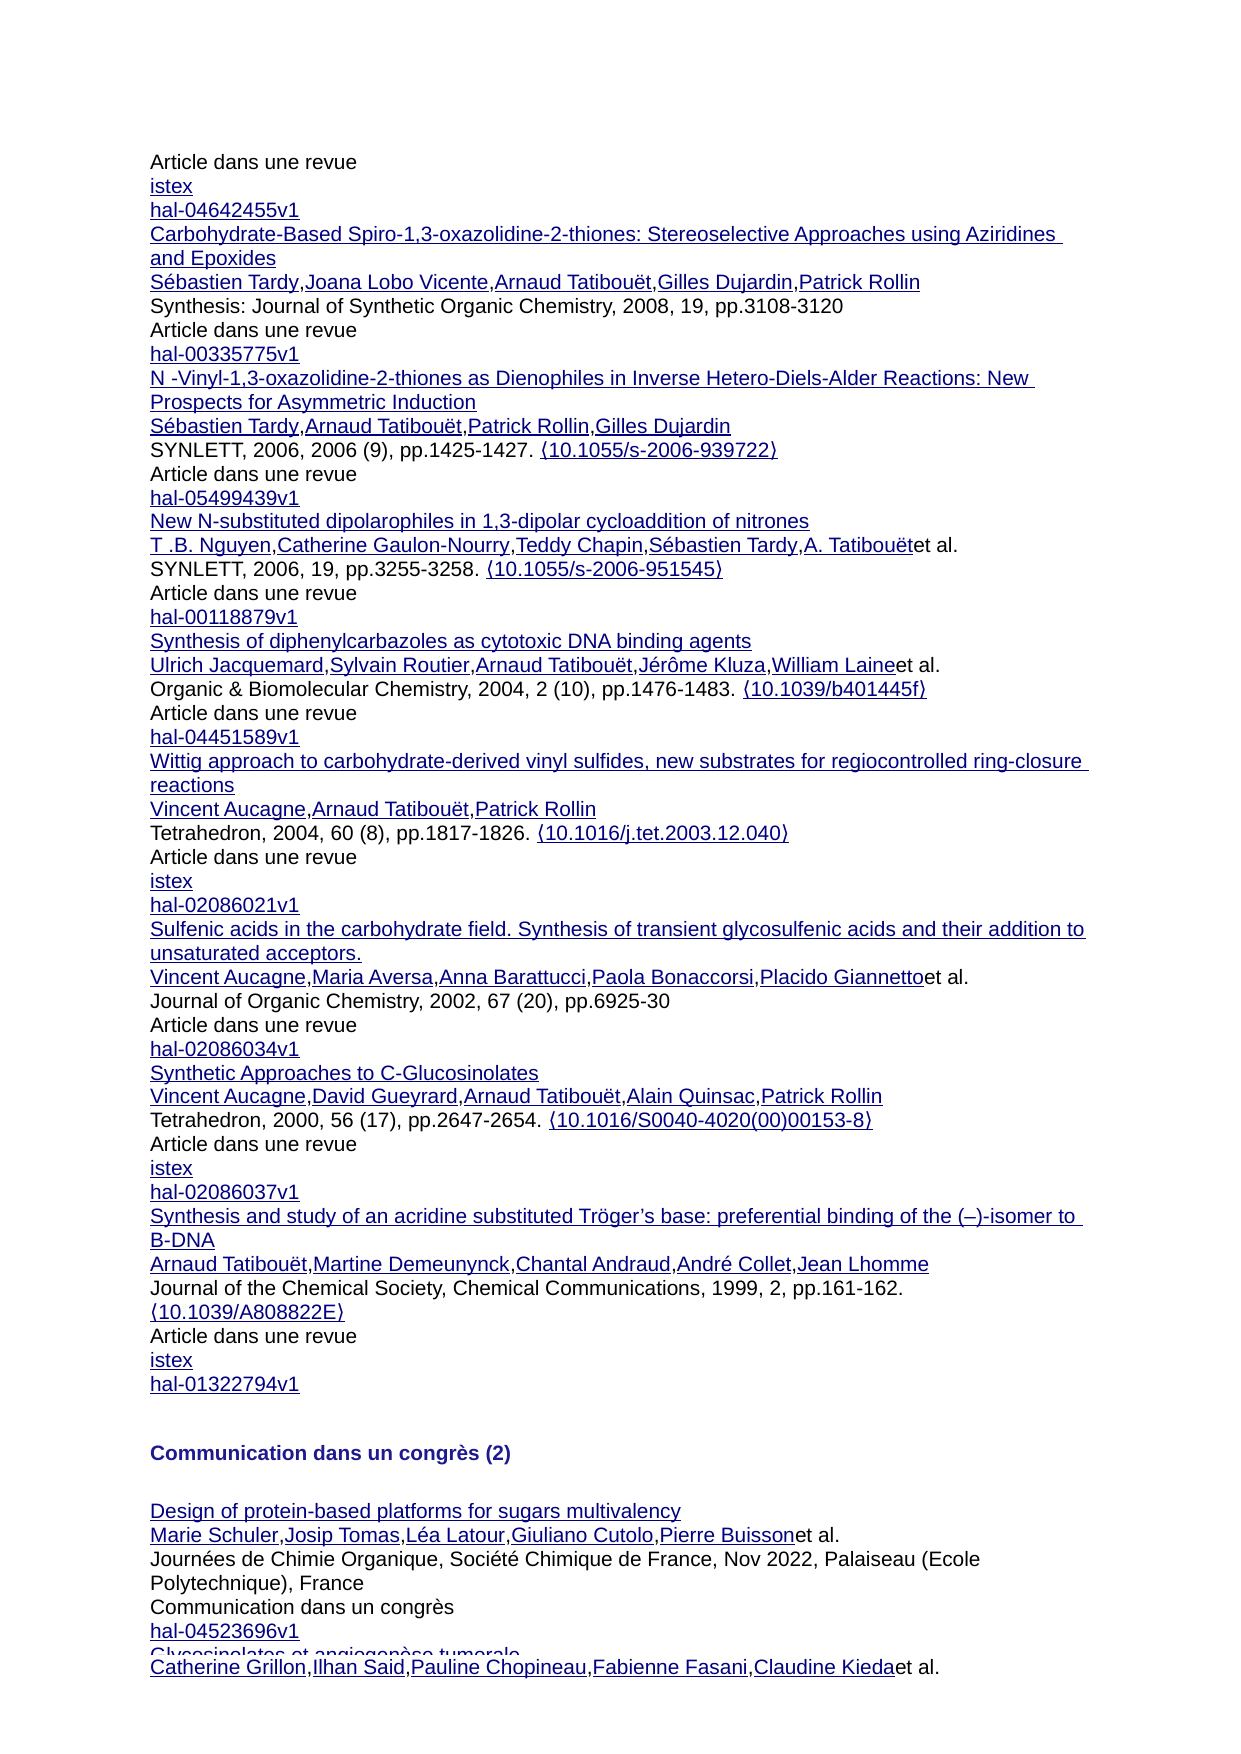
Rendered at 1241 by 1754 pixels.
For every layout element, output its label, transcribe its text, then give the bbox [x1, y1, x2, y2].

table_cell Wittig approach to carbohydrate-derived vinyl sulfides, new substrates for regiocontrolled ring-closure reactions Vincent Aucagne,Arnaud Tatibouët,Patrick Rollin Tetrahedron, 2004, 60 (8), pp.1817-1826. ⟨10.1016/j.tet.2003.12.040⟩ Article dans une revue istex hal-02086021v1 [150, 749, 1090, 917]
table_cell Synthesis and study of an acridine substituted Tröger’s base: preferential binding of the (–)-isomer to B-DNA Arnaud Tatibouët,Martine Demeunynck,Chantal Andraud,André Collet,Jean Lhomme Journal of the Chemical Society, Chemical Communications, 1999, 2, pp.161-162. ⟨10.1039/A808822E⟩ Article dans une revue istex hal-01322794v1 [150, 1204, 1090, 1396]
subtitle Communication dans un congrès (2) [150, 1441, 1090, 1464]
table_header Design of protein-based platforms for sugars multivalency Marie Schuler,Josip Tomas,Léa Latour,Giuliano Cutolo,Pierre Buissonet al. Journées de Chimie Organique, Société Chimique de France, Nov 2022, Palaiseau (Ecole Polytechnique), France Communication dans un congrès hal-04523696v1 [150, 1499, 1090, 1643]
table_cell Article dans une revue istex hal-04642455v1 [150, 150, 1090, 222]
table_cell Sulfenic acids in the carbohydrate field. Synthesis of transient glycosulfenic acids and their addition to unsaturated acceptors. Vincent Aucagne,Maria Aversa,Anna Barattucci,Paola Bonaccorsi,Placido Giannettoet al. Journal of Organic Chemistry, 2002, 67 (20), pp.6925-30 Article dans une revue hal-02086034v1 [150, 917, 1090, 1060]
table_cell N -Vinyl-1,3-oxazolidine-2-thiones as Dienophiles in Inverse Hetero-Diels-Alder Reactions: New Prospects for Asymmetric Induction Sébastien Tardy,Arnaud Tatibouët,Patrick Rollin,Gilles Dujardin SYNLETT, 2006, 2006 (9), pp.1425-1427. ⟨10.1055/s-2006-939722⟩ Article dans une revue hal-05499439v1 [150, 366, 1090, 509]
table_cell New N-substituted dipolarophiles in 1,3-dipolar cycloaddition of nitrones T .B. Nguyen,Catherine Gaulon-Nourry,Teddy Chapin,Sébastien Tardy,A. Tatibouëtet al. SYNLETT, 2006, 19, pp.3255-3258. ⟨10.1055/s-2006-951545⟩ Article dans une revue hal-00118879v1 [150, 509, 1090, 629]
table_cell Synthesis of diphenylcarbazoles as cytotoxic DNA binding agents Ulrich Jacquemard,Sylvain Routier,Arnaud Tatibouët,Jérôme Kluza,William Laineet al. Organic & Biomolecular Chemistry, 2004, 2 (10), pp.1476-1483. ⟨10.1039/b401445f⟩ Article dans une revue hal-04451589v1 [150, 629, 1090, 749]
table_cell Carbohydrate-Based Spiro-1,3-oxazolidine-2-thiones: Stereoselective Approaches using Aziridines and Epoxides Sébastien Tardy,Joana Lobo Vicente,Arnaud Tatibouët,Gilles Dujardin,Patrick Rollin Synthesis: Journal of Synthetic Organic Chemistry, 2008, 19, pp.3108-3120 Article dans une revue hal-00335775v1 [150, 222, 1090, 366]
table_cell Synthetic Approaches to C-Glucosinolates Vincent Aucagne,David Gueyrard,Arnaud Tatibouët,Alain Quinsac,Patrick Rollin Tetrahedron, 2000, 56 (17), pp.2647-2654. ⟨10.1016/S0040-4020(00)00153-8⟩ Article dans une revue istex hal-02086037v1 [150, 1060, 1090, 1204]
table_cell Glycosinolates et angiogenèse tumorale Catherine Grillon,Ilhan Said,Pauline Chopineau,Fabienne Fasani,Claudine Kiedaet al. [150, 1643, 1090, 1679]
